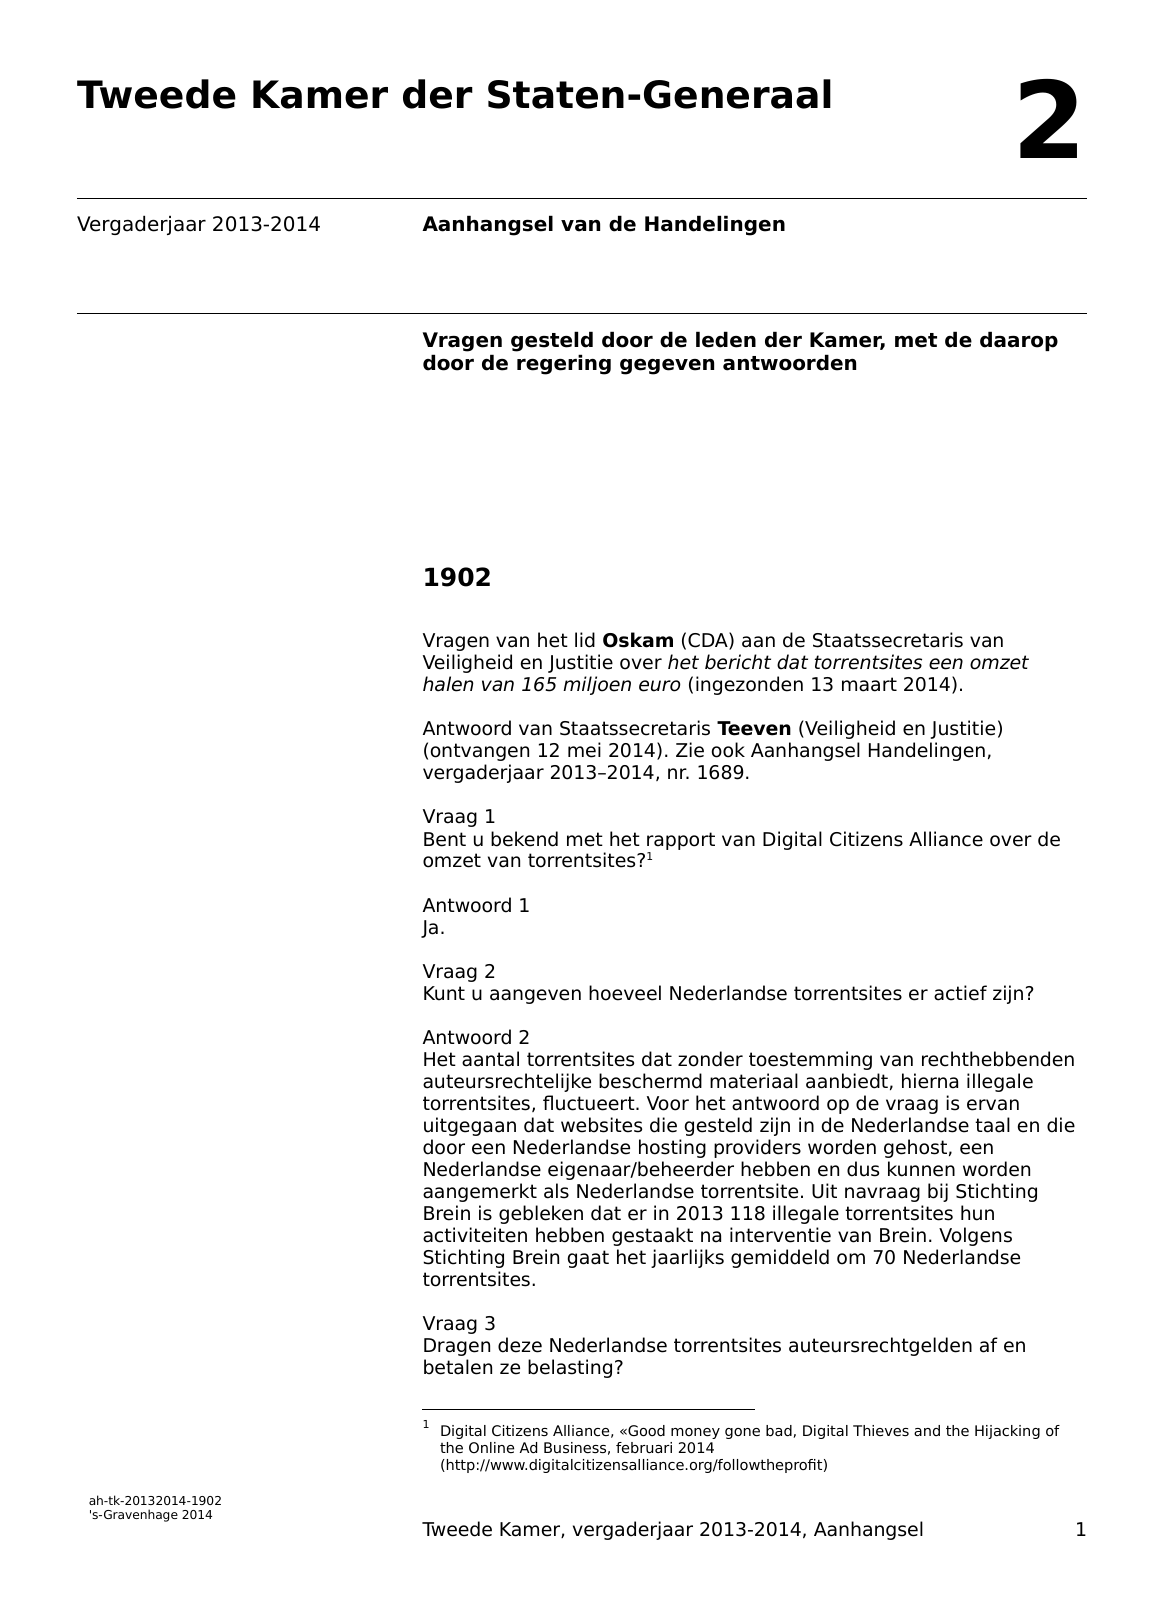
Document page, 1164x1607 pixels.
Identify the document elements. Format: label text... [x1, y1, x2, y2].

table_cell Aanhangsel van de Handelingen [422, 199, 1087, 313]
table_cell [77, 314, 422, 375]
text Bent u bekend met het rapport van Digital Citizens Alliance over de omzet van torrentsites? [422, 828, 1087, 872]
text Antwoord 2 [422, 1027, 1087, 1049]
text Vraag 1 [422, 806, 1087, 828]
text Digital Citizens Alliance, «Good money gone bad, Digital Thieves and the Hijacking of the Online Ad Business, februari 2014 (http://www.digitalcitizensalliance.org/followtheprofit) [422, 1418, 1087, 1474]
text Antwoord van Staatssecretaris Teeven (Veiligheid en Justitie) (ontvangen 12 mei 2014). Zie ook Aanhangsel Handelingen, vergaderjaar 2013–2014, nr. 1689. [422, 718, 1087, 784]
text Antwoord 1 [422, 894, 1087, 917]
text Ja. [422, 917, 1087, 938]
table_header 2 [886, 59, 1087, 198]
text ah-tk-20132014-1902 [88, 1494, 323, 1508]
text 1902 [422, 563, 1087, 592]
text 's-Gravenhage 2014 [88, 1508, 323, 1522]
text Vraag 3 [422, 1313, 1087, 1335]
text Het aantal torrentsites dat zonder toestemming van rechthebbenden auteursrechtelijke beschermd materiaal aanbiedt, hierna illegale torrentsites, fluctueert. Voor het antwoord op de vraag is ervan uitgegaan dat websites die gesteld zijn in de Nederlandse taal en die door een Nederlandse hosting providers worden gehost, een Nederlandse eigenaar/beheerder hebben en dus kunnen worden aangemerkt als Nederlandse torrentsite. Uit navraag bij Stichting Brein is gebleken dat er in 2013 118 illegale torrentsites hun activiteiten hebben gestaakt na interventie van Brein. Volgens Stichting Brein gaat het jaarlijks gemiddeld om 70 Nederlandse torrentsites. [422, 1049, 1087, 1291]
table_cell Vragen gesteld door de leden der Kamer, met de daarop door de regering gegeven antwoorden [422, 314, 1087, 375]
text Vraag 2 [422, 961, 1087, 983]
table_header Tweede Kamer der Staten-Generaal [77, 59, 886, 198]
text Vragen van het lid Oskam (CDA) aan de Staatssecretaris van Veiligheid en Justitie over het bericht dat torrentsites een omzet halen van 165 miljoen euro (ingezonden 13 maart 2014). [422, 630, 1087, 696]
table_cell Vergaderjaar 2013-2014 [77, 199, 422, 313]
text Kunt u aangeven hoeveel Nederlandse torrentsites er actief zijn? [422, 983, 1087, 1005]
text Dragen deze Nederlandse torrentsites auteursrechtgelden af en betalen ze belasting? [422, 1335, 1087, 1379]
